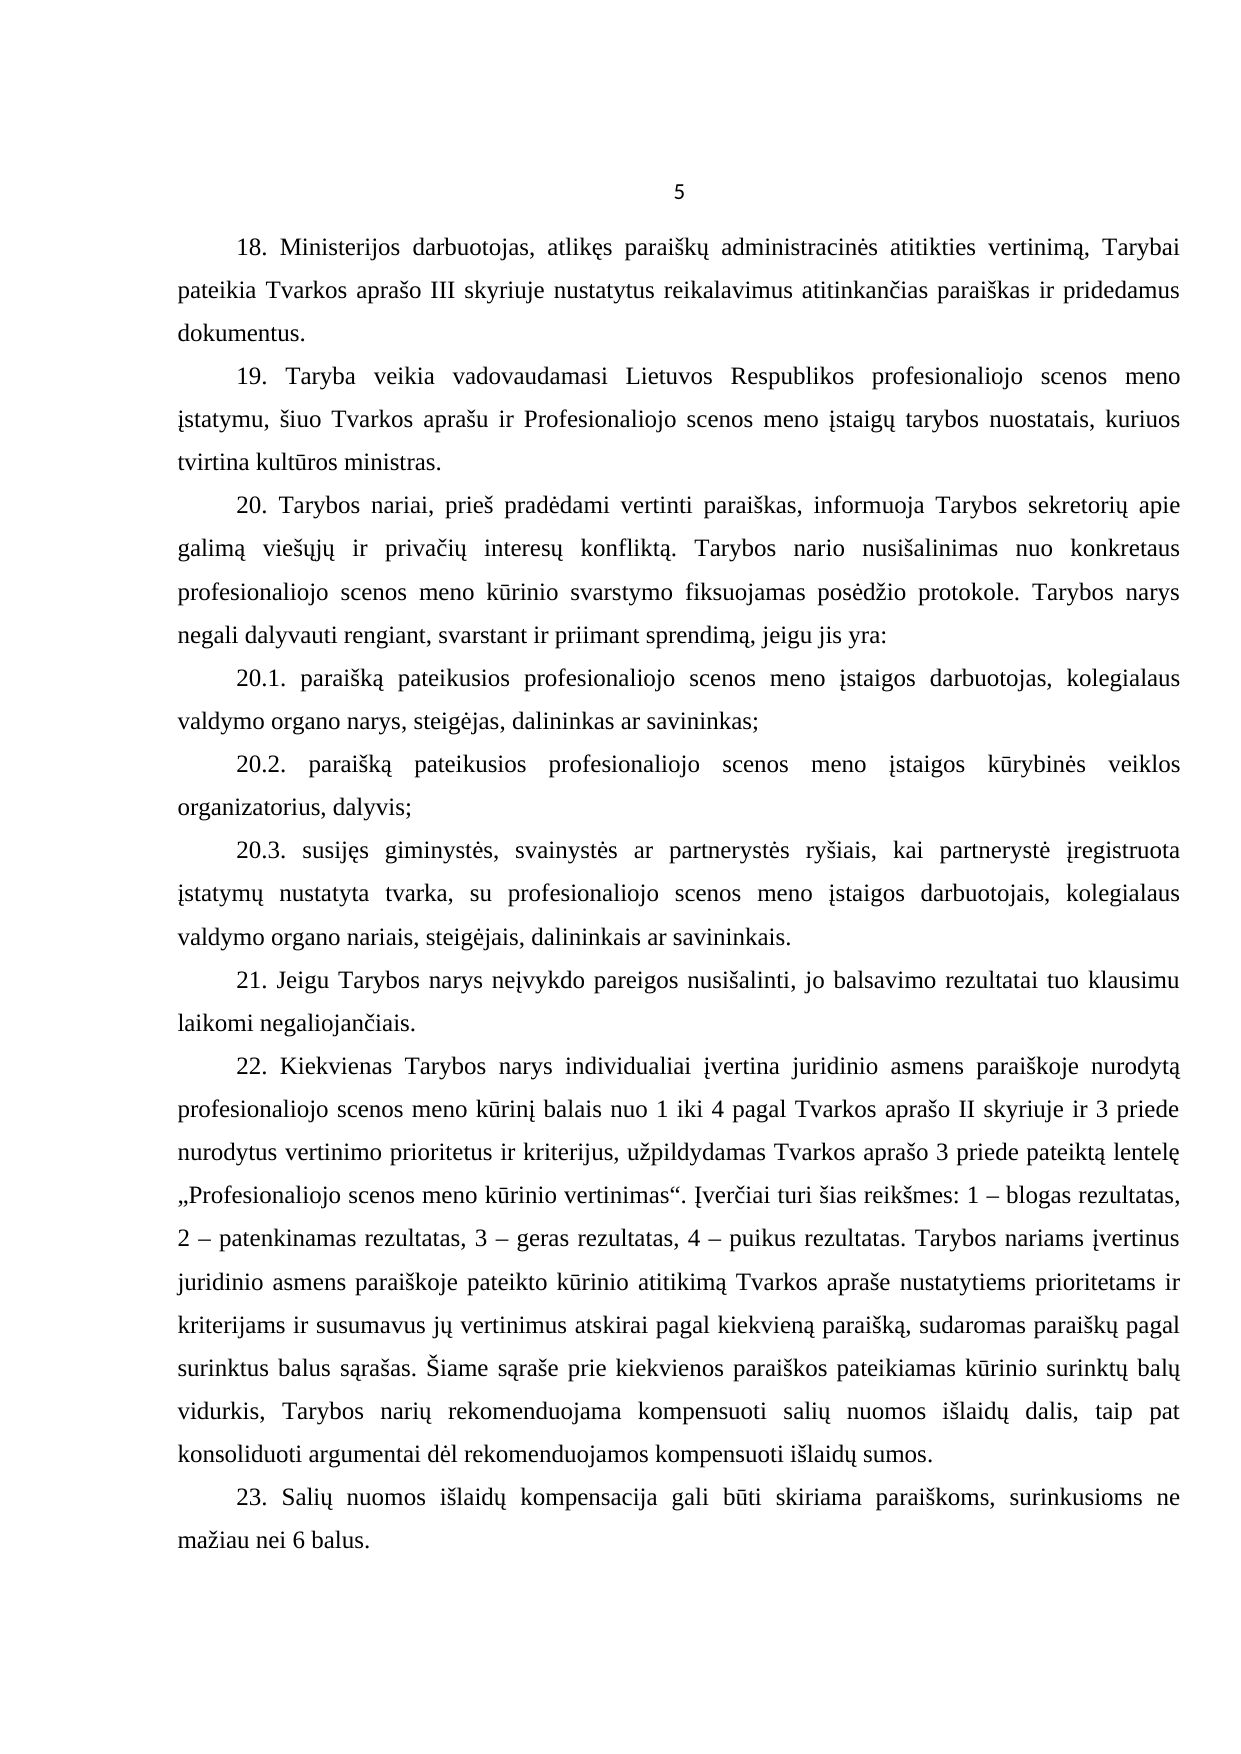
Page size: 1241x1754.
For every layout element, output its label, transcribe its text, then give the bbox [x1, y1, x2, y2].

text 21. Jeigu Tarybos narys neįvykdo pareigos nusišalinti, jo balsavimo rezultatai tuo klausimu laikomi negaliojančiais. [177, 965, 1181, 1037]
text 20.3. susijęs giminystės, svainystės ar partnerystės ryšiais, kai partnerystė įregistruota įstatymų nustatyta tvarka, su profesionaliojo scenos meno įstaigos darbuotojais, kolegialaus valdymo organo nariais, steigėjais, dalininkais ar savininkais. [177, 835, 1181, 950]
text 22. Kiekvienas Tarybos narys individualiai įvertina juridinio asmens paraiškoje nurodytą profesionaliojo scenos meno kūrinį balais nuo 1 iki 4 pagal Tvarkos aprašo II skyriuje ir 3 priede nurodytus vertinimo prioritetus ir kriterijus, užpildydamas Tvarkos aprašo 3 priede pateiktą lentelę „Profesionaliojo scenos meno kūrinio vertinimas“. Įverčiai turi šias reikšmes: 1 – blogas rezultatas, 2 – patenkinamas rezultatas, 3 – geras rezultatas, 4 – puikus rezultatas. Tarybos nariams įvertinus juridinio asmens paraiškoje pateikto kūrinio atitikimą Tvarkos apraše nustatytiems prioritetams ir kriterijams ir susumavus jų vertinimus atskirai pagal kiekvieną paraišką, sudaromas paraiškų pagal surinktus balus sąrašas. Šiame sąraše prie kiekvienos paraiškos pateikiamas kūrinio surinktų balų vidurkis, Tarybos narių rekomenduojama kompensuoti salių nuomos išlaidų dalis, taip pat konsoliduoti argumentai dėl rekomenduojamos kompensuoti išlaidų sumos. [177, 1051, 1181, 1468]
text 20.1. paraišką pateikusios profesionaliojo scenos meno įstaigos darbuotojas, kolegialaus valdymo organo narys, steigėjas, dalininkas ar savininkas; [177, 663, 1181, 735]
text 18. Ministerijos darbuotojas, atlikęs paraiškų administracinės atitikties vertinimą, Tarybai pateikia Tvarkos aprašo III skyriuje nustatytus reikalavimus atitinkančias paraiškas ir pridedamus dokumentus. [177, 232, 1181, 347]
text 19. Taryba veikia vadovaudamasi Lietuvos Respublikos profesionaliojo scenos meno įstatymu, šiuo Tvarkos aprašu ir Profesionaliojo scenos meno įstaigų tarybos nuostatais, kuriuos tvirtina kultūros ministras. [177, 361, 1181, 476]
text 23. Salių nuomos išlaidų kompensacija gali būti skiriama paraiškoms, surinkusioms ne mažiau nei 6 balus. [177, 1482, 1181, 1554]
text 20.2. paraišką pateikusios profesionaliojo scenos meno įstaigos kūrybinės veiklos organizatorius, dalyvis; [177, 749, 1181, 821]
text 20. Tarybos nariai, prieš pradėdami vertinti paraiškas, informuoja Tarybos sekretorių apie galimą viešųjų ir privačių interesų konfliktą. Tarybos nario nusišalinimas nuo konkretaus profesionaliojo scenos meno kūrinio svarstymo fiksuojamas posėdžio protokole. Tarybos narys negali dalyvauti rengiant, svarstant ir priimant sprendimą, jeigu jis yra: [177, 490, 1181, 648]
